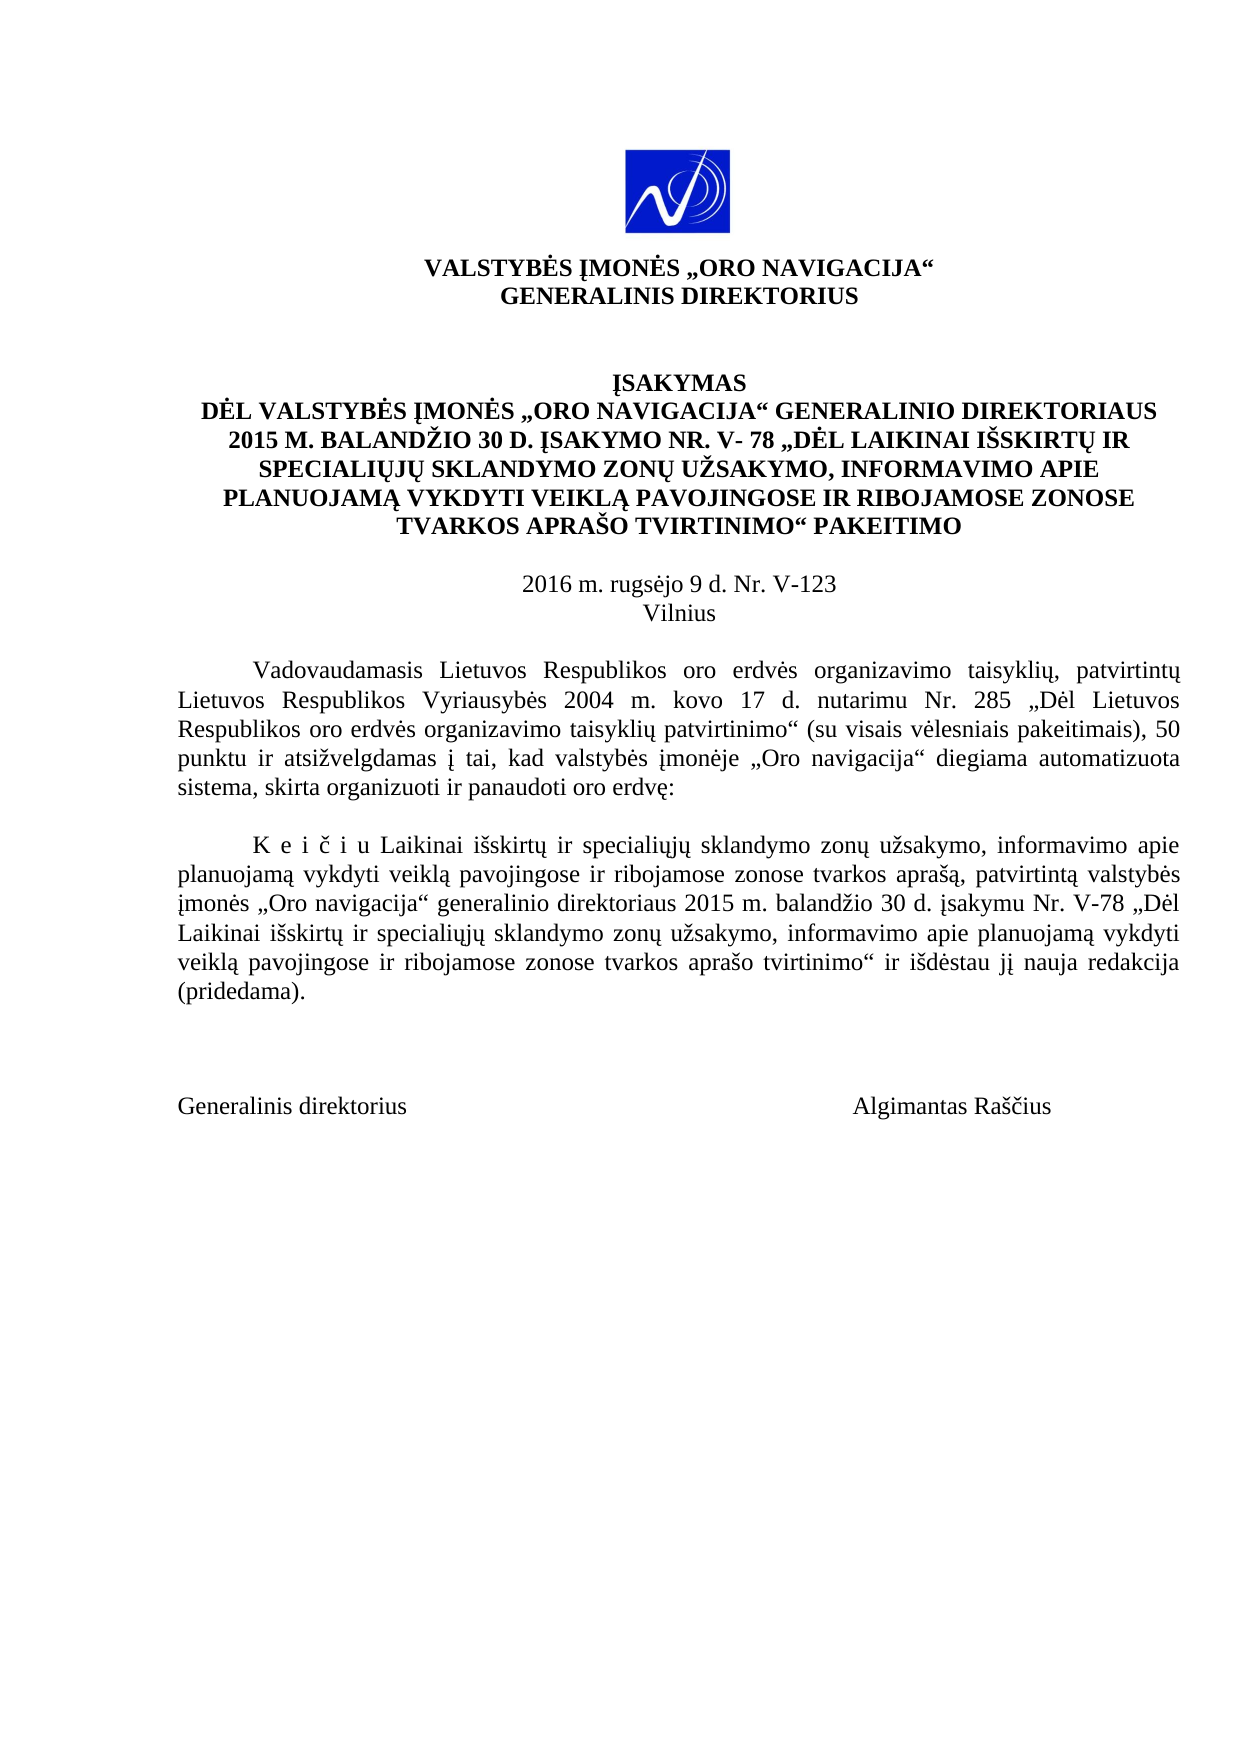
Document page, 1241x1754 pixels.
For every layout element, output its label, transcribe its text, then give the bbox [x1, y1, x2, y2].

text Vadovaudamasis Lietuvos Respublikos oro erdvės organizavimo taisyklių, patvirtintų Lietuvos Respublikos Vyriausybės 2004 m. kovo 17 d. nutarimu Nr. 285 „Dėl Lietuvos Respublikos oro erdvės organizavimo taisyklių patvirtinimo“ (su visais vėlesniais pakeitimais), 50 punktu ir atsižvelgdamas į tai, kad valstybės įmonėje „Oro navigacija“ diegiama automatizuota sistema, skirta organizuoti ir panaudoti oro erdvę: [177, 655, 1181, 801]
text DĖL VALSTYBĖS ĮMONĖS „ORO NAVIGACIJA“ GENERALINIO DIREKTORIAUS 2015 M. BALANDŽIO 30 D. ĮSAKYMO NR. V- 78 „DĖL LAIKINAI IŠSKIRTŲ IR SPECIALIŲJŲ SKLANDYMO ZONŲ UŽSAKYMO, INFORMAVIMO APIE PLANUOJAMĄ VYKDYTI VEIKLĄ PAVOJINGOSE IR RIBOJAMOSE ZONOSE TVARKOS APRAŠO TVIRTINIMO“ PAKEITIMO [177, 396, 1181, 540]
text 2016 m. rugsėjo 9 d. Nr. V-123 [177, 569, 1181, 598]
text ĮSAKYMAS [177, 368, 1181, 396]
text Generalinis direktorius Algimantas Raščius [177, 1091, 1181, 1120]
text VALSTYBĖS ĮMONĖS „ORO NAVIGACIJA“ [177, 253, 1181, 281]
text K e i č i u Laikinai išskirtų ir specialiųjų sklandymo zonų užsakymo, informavimo apie planuojamą vykdyti veiklą pavojingose ir ribojamose zonose tvarkos aprašą, patvirtintą valstybės įmonės „Oro navigacija“ generalinio direktoriaus 2015 m. balandžio 30 d. įsakymu Nr. V-78 „Dėl Laikinai išskirtų ir specialiųjų sklandymo zonų užsakymo, informavimo apie planuojamą vykdyti veiklą pavojingose ir ribojamose zonose tvarkos aprašo tvirtinimo“ ir išdėstau jį nauja redakcija (pridedama). [177, 830, 1181, 1005]
text GENERALINIS DIREKTORIUS [177, 281, 1181, 310]
text Vilnius [177, 598, 1181, 626]
